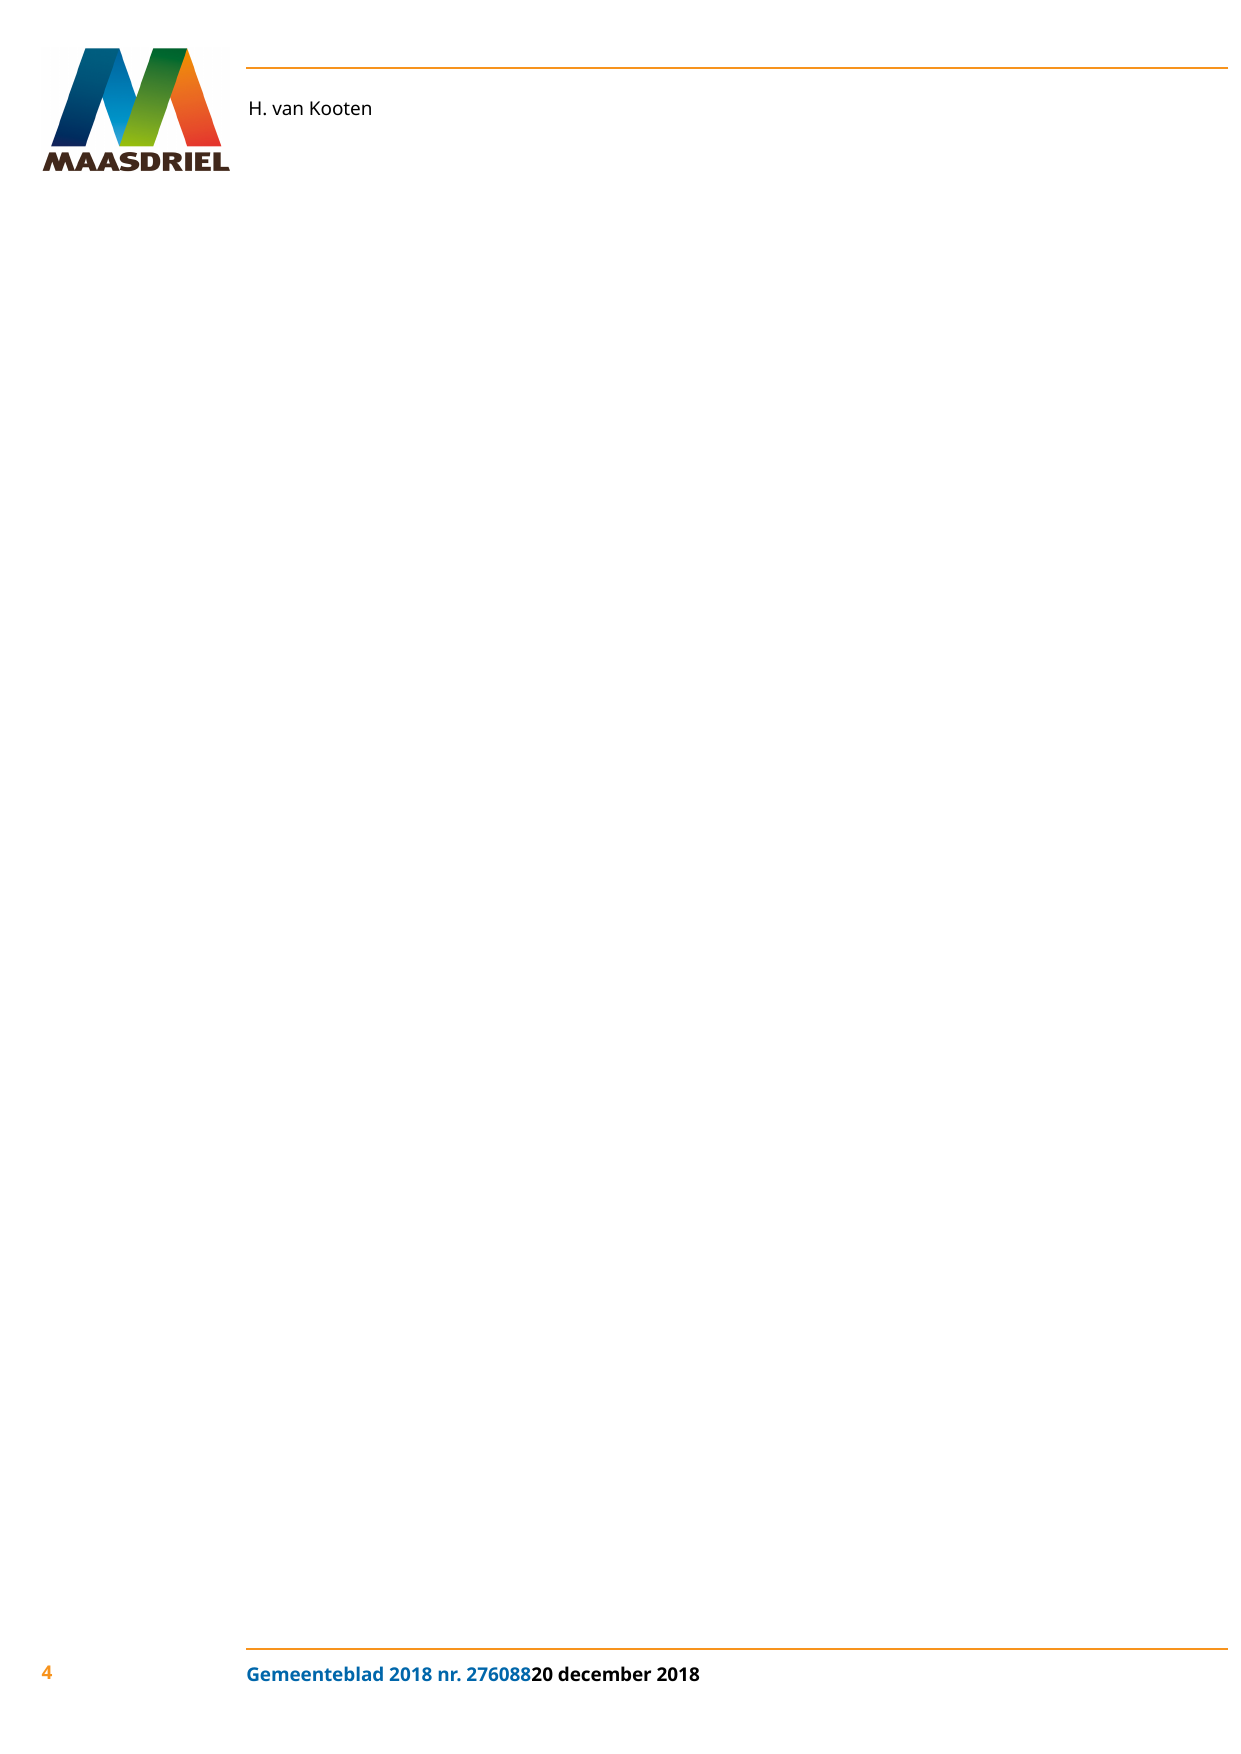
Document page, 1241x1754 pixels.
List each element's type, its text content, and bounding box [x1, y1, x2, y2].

picture [41, 47, 231, 172]
text H. van Kooten [248, 95, 1152, 121]
